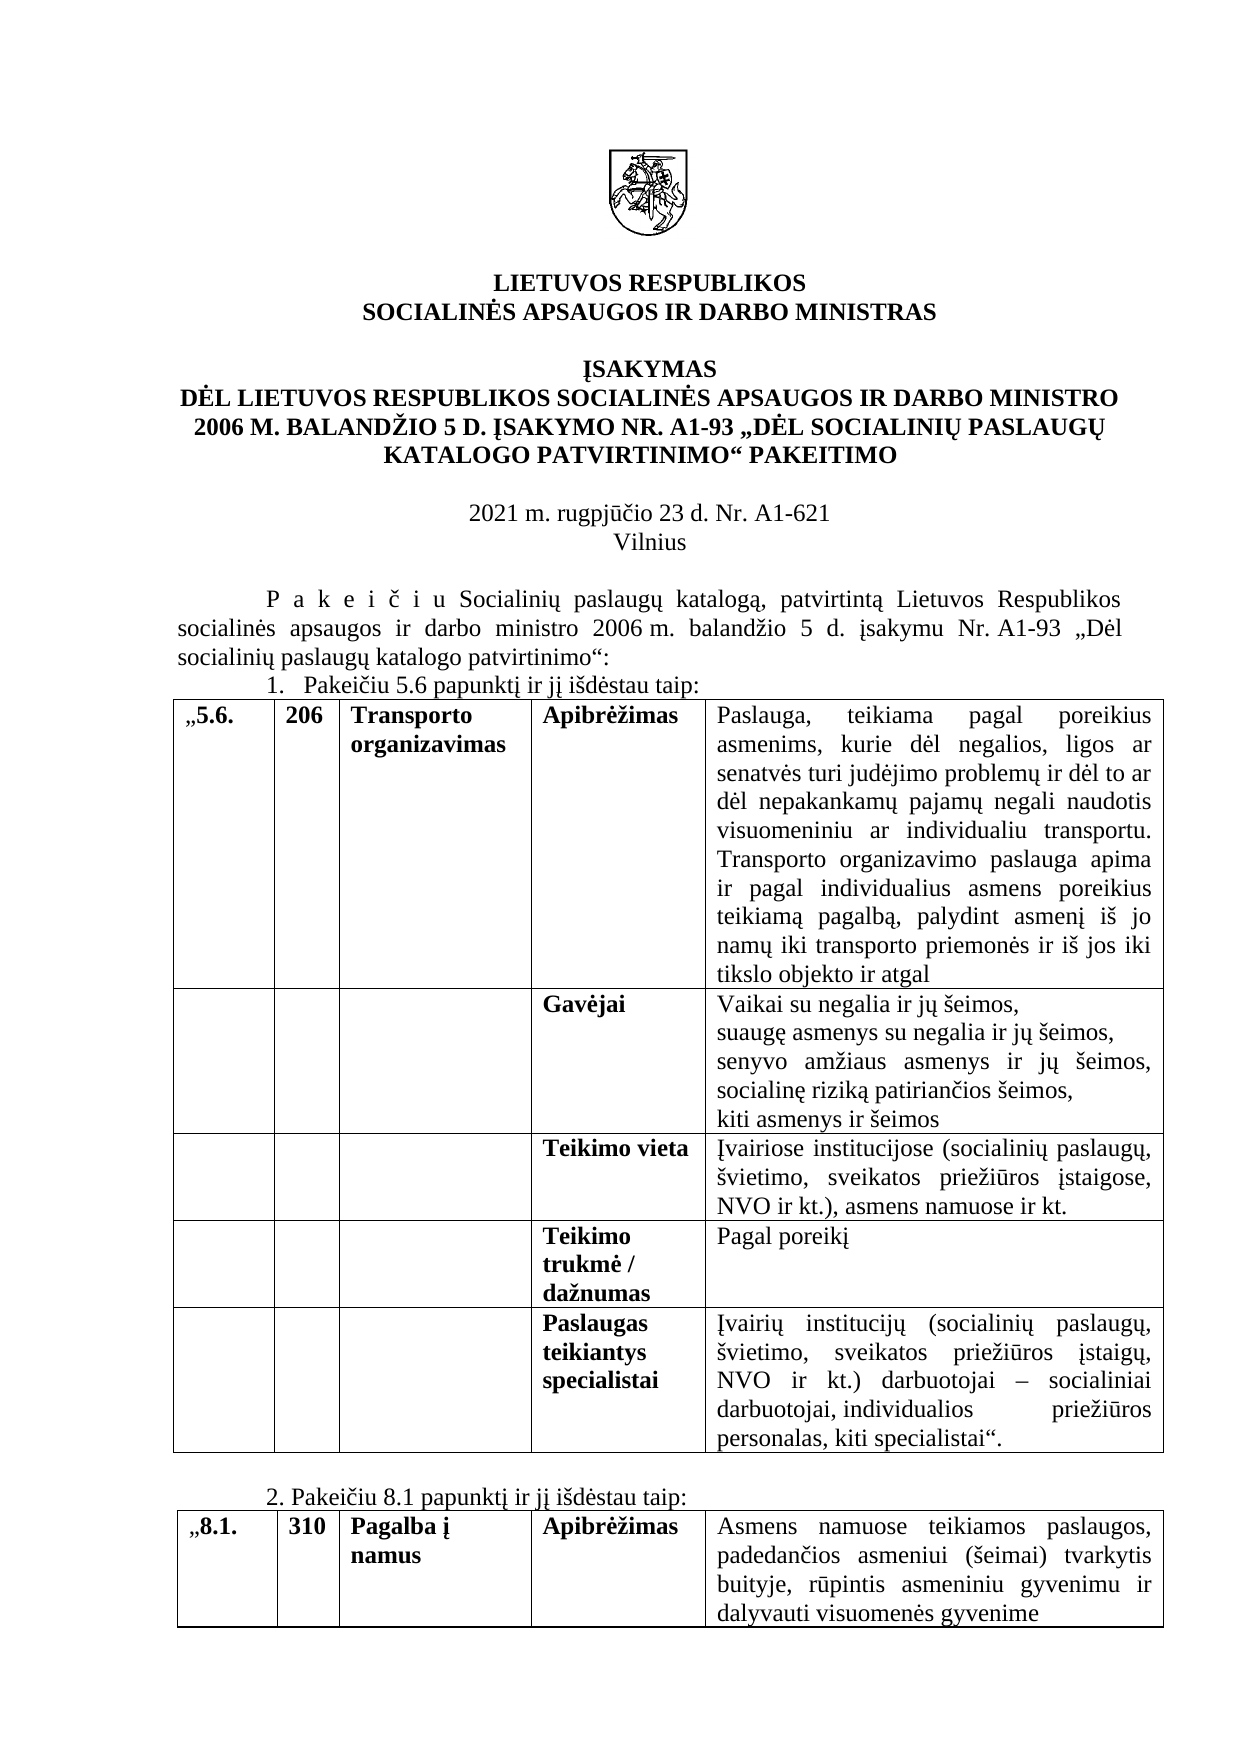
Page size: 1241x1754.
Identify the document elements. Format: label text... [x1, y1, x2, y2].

table_cell [174, 1134, 274, 1220]
text 1. Pakeičiu 5.6 papunktį ir jį išdėstau taip: [266, 670, 1122, 699]
table_cell [340, 989, 531, 1132]
table_cell Teikimo vieta [532, 1134, 705, 1220]
table_cell [174, 1221, 274, 1307]
text DĖL LIETUVOS RESPUBLIKOS SOCIALINĖS APSAUGOS IR DARBO MINISTRO 2006 M. BALANDŽIO 5 D. ĮSAKYMO NR. A1-93 „DĖL SOCIALINIŲ PASLAUGŲ KATALOGO PATVIRTINIMO“ PAKEITIMO [177, 383, 1122, 469]
table_header „8.1. [178, 1511, 277, 1626]
table_cell Gavėjai [532, 989, 705, 1132]
table_cell [275, 1308, 339, 1452]
table_header 206 [275, 700, 339, 988]
table_cell Įvairiose institucijose (socialinių paslaugų, švietimo, sveikatos priežiūros įstaigose, NVO ir kt.), asmens namuose ir kt. [706, 1134, 1163, 1220]
table_cell [340, 1221, 531, 1307]
table_cell [275, 1134, 339, 1220]
table_header Paslauga, teikiama pagal poreikius asmenims, kurie dėl negalios, ligos ar senatvės turi judėjimo problemų ir dėl to ar dėl nepakankamų pajamų negali naudotis visuomeniniu ar individualiu transportu. Transporto organizavimo paslauga apima ir pagal individualius asmens poreikius teikiamą pagalbą, palydint asmenį iš jo namų iki transporto priemonės ir iš jos iki tikslo objekto ir atgal [706, 700, 1163, 988]
text 2021 m. rugpjūčio 23 d. Nr. A1-621 [177, 498, 1122, 527]
table_cell Teikimo trukmė / dažnumas [532, 1221, 705, 1307]
table_cell Vaikai su negalia ir jų šeimos, suaugę asmenys su negalia ir jų šeimos, senyvo amžiaus asmenys ir jų šeimos, socialinę riziką patiriančios šeimos, kiti asmenys ir šeimos [706, 989, 1163, 1132]
text LIETUVOS RESPUBLIKOS [177, 268, 1122, 297]
table_cell [275, 989, 339, 1132]
table_header Transporto organizavimas [340, 700, 531, 988]
table_cell Įvairių institucijų (socialinių paslaugų, švietimo, sveikatos priežiūros įstaigų, NVO ir kt.) darbuotojai – socialiniai darbuotojai, individualios priežiūros personalas, kiti specialistai“. [706, 1308, 1163, 1452]
table_cell Pagal poreikį [706, 1221, 1163, 1307]
table_header „5.6. [174, 700, 274, 988]
table_header Apibrėžimas [532, 1511, 705, 1626]
table_cell [174, 1308, 274, 1452]
text SOCIALINĖS APSAUGOS IR DARBO MINISTRAS [177, 297, 1122, 325]
text 2. Pakeičiu 8.1 papunktį ir jį išdėstau taip: [177, 1482, 1122, 1510]
table_cell [340, 1308, 531, 1452]
table_header Apibrėžimas [532, 700, 705, 988]
text Vilnius [177, 527, 1122, 555]
table_cell [275, 1221, 339, 1307]
table_cell [340, 1134, 531, 1220]
text ĮSAKYMAS [177, 354, 1122, 383]
table_header 310 [278, 1511, 339, 1626]
table_header Asmens namuose teikiamos paslaugos, padedančios asmeniui (šeimai) tvarkytis buityje, rūpintis asmeniniu gyvenimu ir dalyvauti visuomenės gyvenime [706, 1511, 1163, 1626]
table_cell Paslaugas teikiantys specialistai [532, 1308, 705, 1452]
table_cell [174, 989, 274, 1132]
text P a k e i č i u Socialinių paslaugų katalogą, patvirtintą Lietuvos Respublikos socialinės apsaugos ir darbo ministro 2006 m. balandžio 5 d. įsakymu Nr. A1-93 „Dėl socialinių paslaugų katalogo patvirtinimo“: [177, 584, 1122, 670]
table_header Pagalba į namus [340, 1511, 531, 1626]
